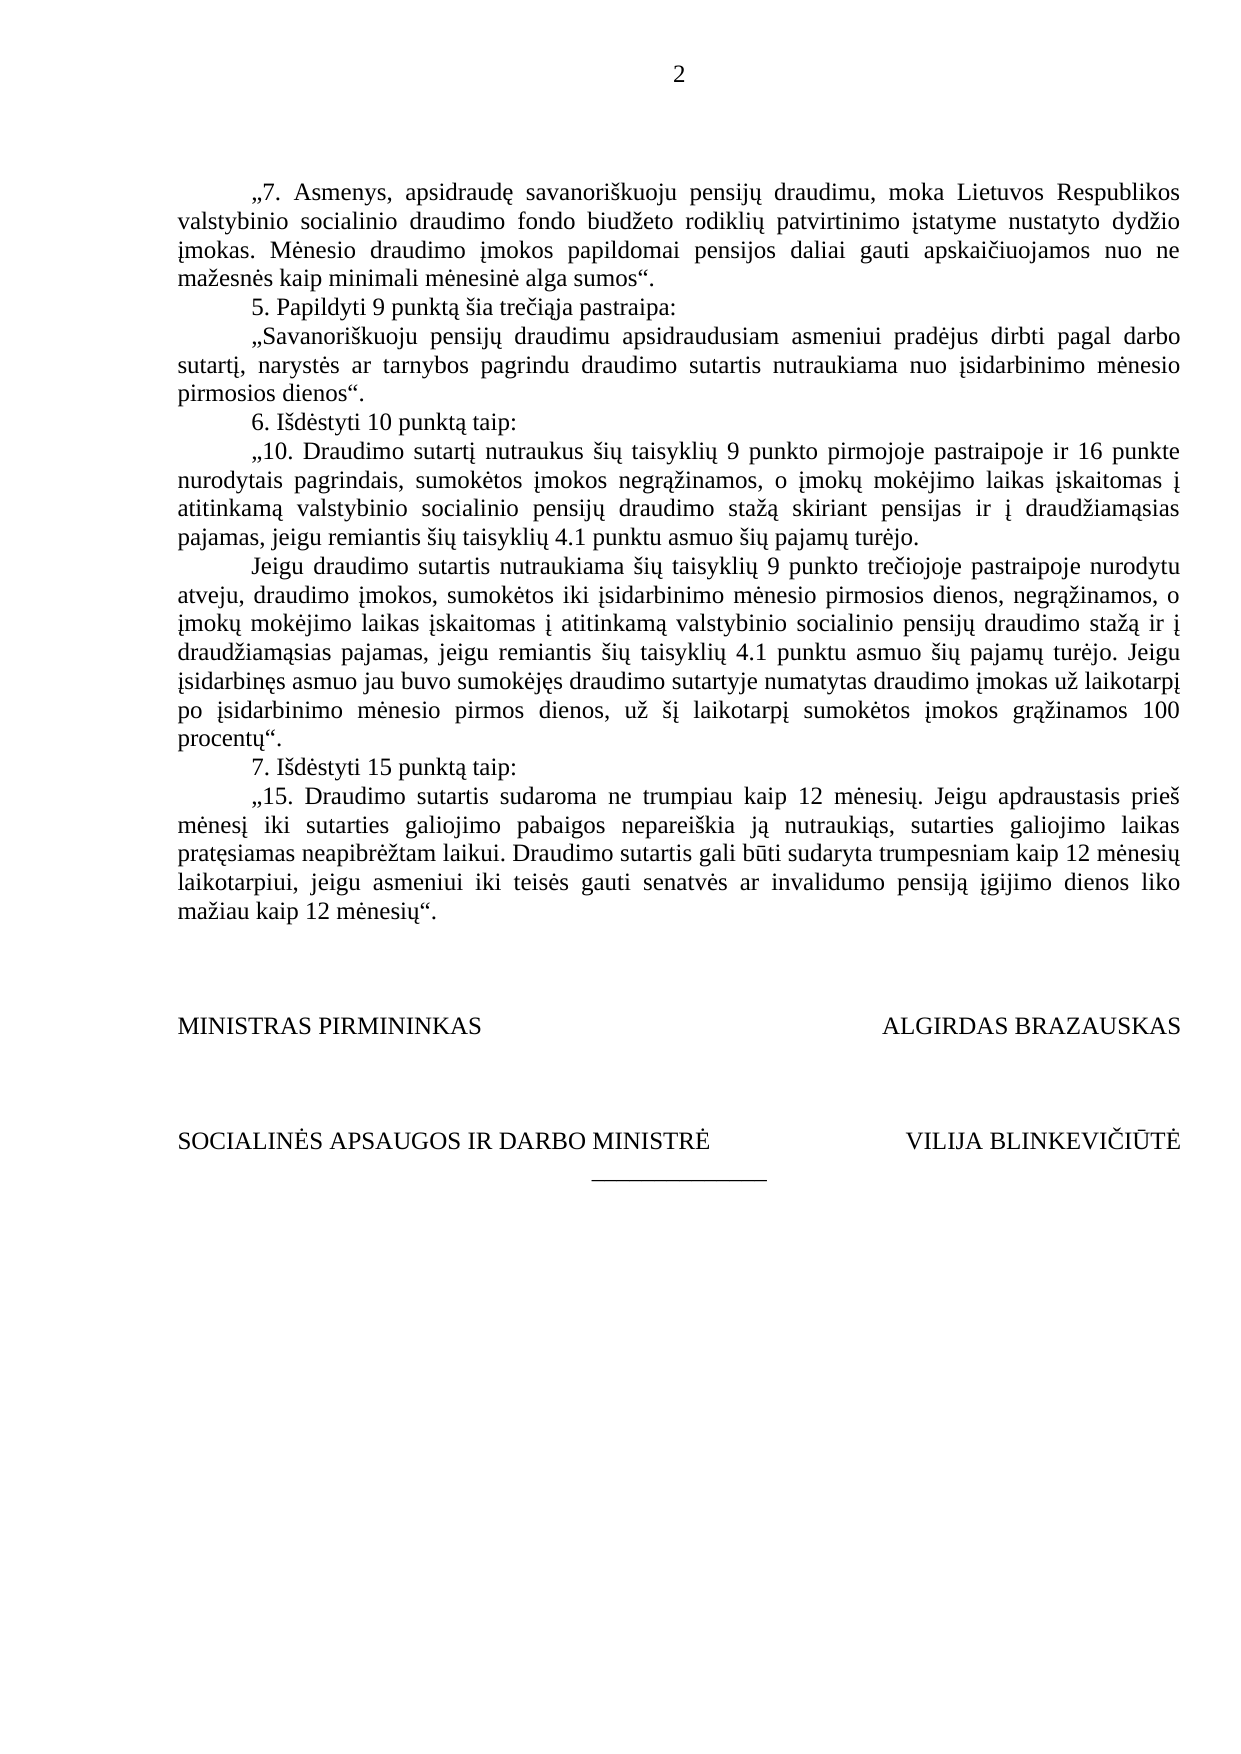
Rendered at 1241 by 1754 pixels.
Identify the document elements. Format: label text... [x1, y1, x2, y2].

text „10. Draudimo sutartį nutraukus šių taisyklių 9 punkto pirmojoje pastraipoje ir 16 punkte nurodytais pagrindais, sumokėtos įmokos negrąžinamos, o įmokų mokėjimo laikas įskaitomas į atitinkamą valstybinio socialinio pensijų draudimo stažą skiriant pensijas ir į draudžiamąsias pajamas, jeigu remiantis šių taisyklių 4.1 punktu asmuo šių pajamų turėjo. [177, 436, 1181, 551]
text „7. Asmenys, apsidraudę savanoriškuoju pensijų draudimu, moka Lietuvos Respublikos valstybinio socialinio draudimo fondo biudžeto rodiklių patvirtinimo įstatyme nustatyto dydžio įmokas. Mėnesio draudimo įmokos papildomai pensijos daliai gauti apskaičiuojamos nuo ne mažesnės kaip minimali mėnesinė alga sumos“. [177, 177, 1181, 292]
text 7. Išdėstyti 15 punktą taip: [177, 752, 1181, 781]
text Ministras Pirmininkas Algirdas Brazauskas [177, 1011, 1181, 1040]
text „Savanoriškuoju pensijų draudimu apsidraudusiam asmeniui pradėjus dirbti pagal darbo sutartį, narystės ar tarnybos pagrindu draudimo sutartis nutraukiama nuo įsidarbinimo mėnesio pirmosios dienos“. [177, 321, 1181, 407]
text Socialinės apsaugos ir darbo ministrė Vilija Blinkevičiūtė [177, 1126, 1181, 1155]
text „15. Draudimo sutartis sudaroma ne trumpiau kaip 12 mėnesių. Jeigu apdraustasis prieš mėnesį iki sutarties galiojimo pabaigos nepareiškia ją nutraukiąs, sutarties galiojimo laikas pratęsiamas neapibrėžtam laikui. Draudimo sutartis gali būti sudaryta trumpesniam kaip 12 mėnesių laikotarpiui, jeigu asmeniui iki teisės gauti senatvės ar invalidumo pensiją įgijimo dienos liko mažiau kaip 12 mėnesių“. [177, 781, 1181, 925]
text Jeigu draudimo sutartis nutraukiama šių taisyklių 9 punkto trečiojoje pastraipoje nurodytu atveju, draudimo įmokos, sumokėtos iki įsidarbinimo mėnesio pirmosios dienos, negrąžinamos, o įmokų mokėjimo laikas įskaitomas į atitinkamą valstybinio socialinio pensijų draudimo stažą ir į draudžiamąsias pajamas, jeigu remiantis šių taisyklių 4.1 punktu asmuo šių pajamų turėjo. Jeigu įsidarbinęs asmuo jau buvo sumokėjęs draudimo sutartyje numatytas draudimo įmokas už laikotarpį po įsidarbinimo mėnesio pirmos dienos, už šį laikotarpį sumokėtos įmokos grąžinamos 100 procentų“. [177, 551, 1181, 752]
text 5. Papildyti 9 punktą šia trečiąja pastraipa: [177, 292, 1181, 321]
text ______________ [177, 1155, 1181, 1183]
text 6. Išdėstyti 10 punktą taip: [177, 407, 1181, 436]
